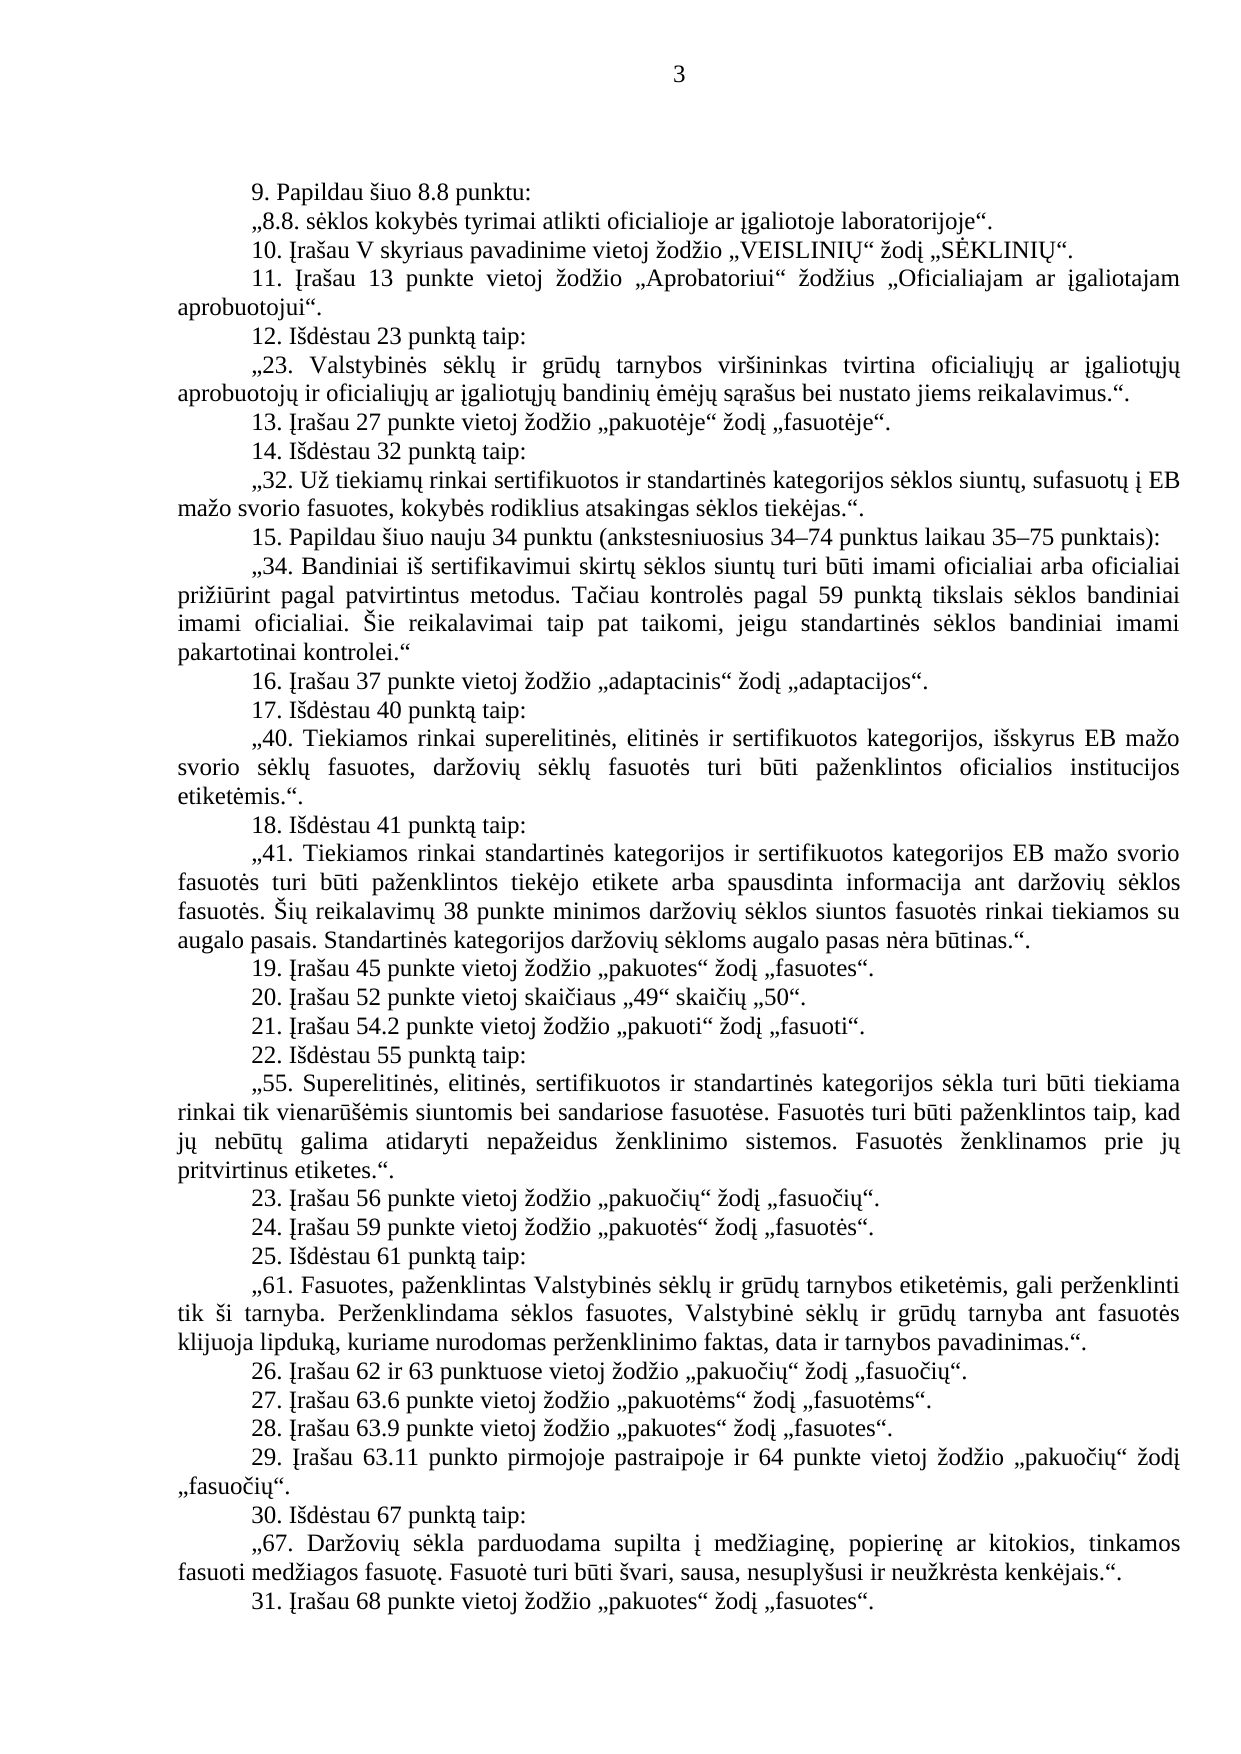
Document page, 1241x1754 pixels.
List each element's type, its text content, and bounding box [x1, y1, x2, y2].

text 25. Išdėstau 61 punktą taip: [177, 1241, 1181, 1270]
text 27. Įrašau 63.6 punkte vietoj žodžio „pakuotėms“ žodį „fasuotėms“. [177, 1385, 1181, 1413]
text 9. Papildau šiuo 8.8 punktu: [177, 177, 1181, 206]
text „55. Superelitinės, elitinės, sertifikuotos ir standartinės kategorijos sėkla turi būti tiekiama rinkai tik vienarūšėmis siuntomis bei sandariose fasuotėse. Fasuotės turi būti paženklintos taip, kad jų nebūtų galima atidaryti nepažeidus ženklinimo sistemos. Fasuotės ženklinamos prie jų pritvirtinus etiketes.“. [177, 1068, 1181, 1183]
text 17. Išdėstau 40 punktą taip: [177, 695, 1181, 723]
text 23. Įrašau 56 punkte vietoj žodžio „pakuočių“ žodį „fasuočių“. [177, 1183, 1181, 1212]
text 31. Įrašau 68 punkte vietoj žodžio „pakuotes“ žodį „fasuotes“. [177, 1586, 1181, 1615]
text „34. Bandiniai iš sertifikavimui skirtų sėklos siuntų turi būti imami oficialiai arba oficialiai prižiūrint pagal patvirtintus metodus. Tačiau kontrolės pagal 59 punktą tikslais sėklos bandiniai imami oficialiai. Šie reikalavimai taip pat taikomi, jeigu standartinės sėklos bandiniai imami pakartotinai kontrolei.“ [177, 551, 1181, 666]
text 24. Įrašau 59 punkte vietoj žodžio „pakuotės“ žodį „fasuotės“. [177, 1212, 1181, 1241]
text 22. Išdėstau 55 punktą taip: [177, 1040, 1181, 1068]
text „40. Tiekiamos rinkai superelitinės, elitinės ir sertifikuotos kategorijos, išskyrus EB mažo svorio sėklų fasuotes, daržovių sėklų fasuotės turi būti paženklintos oficialios institucijos etiketėmis.“. [177, 723, 1181, 810]
text 18. Išdėstau 41 punktą taip: [177, 810, 1181, 838]
text „61. Fasuotes, paženklintas Valstybinės sėklų ir grūdų tarnybos etiketėmis, gali perženklinti tik ši tarnyba. Perženklindama sėklos fasuotes, Valstybinė sėklų ir grūdų tarnyba ant fasuotės klijuoja lipduką, kuriame nurodomas perženklinimo faktas, data ir tarnybos pavadinimas.“. [177, 1270, 1181, 1356]
text 28. Įrašau 63.9 punkte vietoj žodžio „pakuotes“ žodį „fasuotes“. [177, 1413, 1181, 1442]
text 16. Įrašau 37 punkte vietoj žodžio „adaptacinis“ žodį „adaptacijos“. [177, 666, 1181, 695]
text 26. Įrašau 62 ir 63 punktuose vietoj žodžio „pakuočių“ žodį „fasuočių“. [177, 1356, 1181, 1385]
text 12. Išdėstau 23 punktą taip: [177, 321, 1181, 350]
text „41. Tiekiamos rinkai standartinės kategorijos ir sertifikuotos kategorijos EB mažo svorio fasuotės turi būti paženklintos tiekėjo etikete arba spausdinta informacija ant daržovių sėklos fasuotės. Šių reikalavimų 38 punkte minimos daržovių sėklos siuntos fasuotės rinkai tiekiamos su augalo pasais. Standartinės kategorijos daržovių sėkloms augalo pasas nėra būtinas.“. [177, 838, 1181, 953]
text 13. Įrašau 27 punkte vietoj žodžio „pakuotėje“ žodį „fasuotėje“. [177, 407, 1181, 436]
text 15. Papildau šiuo nauju 34 punktu (ankstesniuosius 34–74 punktus laikau 35–75 punktais): [177, 522, 1181, 551]
text „23. Valstybinės sėklų ir grūdų tarnybos viršininkas tvirtina oficialiųjų ar įgaliotųjų aprobuotojų ir oficialiųjų ar įgaliotųjų bandinių ėmėjų sąrašus bei nustato jiems reikalavimus.“. [177, 350, 1181, 407]
text „32. Už tiekiamų rinkai sertifikuotos ir standartinės kategorijos sėklos siuntų, sufasuotų į EB mažo svorio fasuotes, kokybės rodiklius atsakingas sėklos tiekėjas.“. [177, 465, 1181, 522]
text 30. Išdėstau 67 punktą taip: [177, 1500, 1181, 1528]
text 20. Įrašau 52 punkte vietoj skaičiaus „49“ skaičių „50“. [177, 982, 1181, 1011]
text 10. Įrašau V skyriaus pavadinime vietoj žodžio „VEISLINIŲ“ žodį „SĖKLINIŲ“. [177, 235, 1181, 263]
text 14. Išdėstau 32 punktą taip: [177, 436, 1181, 465]
text 11. Įrašau 13 punkte vietoj žodžio „Aprobatoriui“ žodžius „Oficialiajam ar įgaliotajam aprobuotojui“. [177, 263, 1181, 321]
text „8.8. sėklos kokybės tyrimai atlikti oficialioje ar įgaliotoje laboratorijoje“. [177, 206, 1181, 235]
text 29. Įrašau 63.11 punkto pirmojoje pastraipoje ir 64 punkte vietoj žodžio „pakuočių“ žodį „fasuočių“. [177, 1442, 1181, 1500]
text 21. Įrašau 54.2 punkte vietoj žodžio „pakuoti“ žodį „fasuoti“. [177, 1011, 1181, 1040]
text „67. Daržovių sėkla parduodama supilta į medžiaginę, popierinę ar kitokios, tinkamos fasuoti medžiagos fasuotę. Fasuotė turi būti švari, sausa, nesuplyšusi ir neužkrėsta kenkėjais.“. [177, 1528, 1181, 1586]
text 19. Įrašau 45 punkte vietoj žodžio „pakuotes“ žodį „fasuotes“. [177, 953, 1181, 982]
